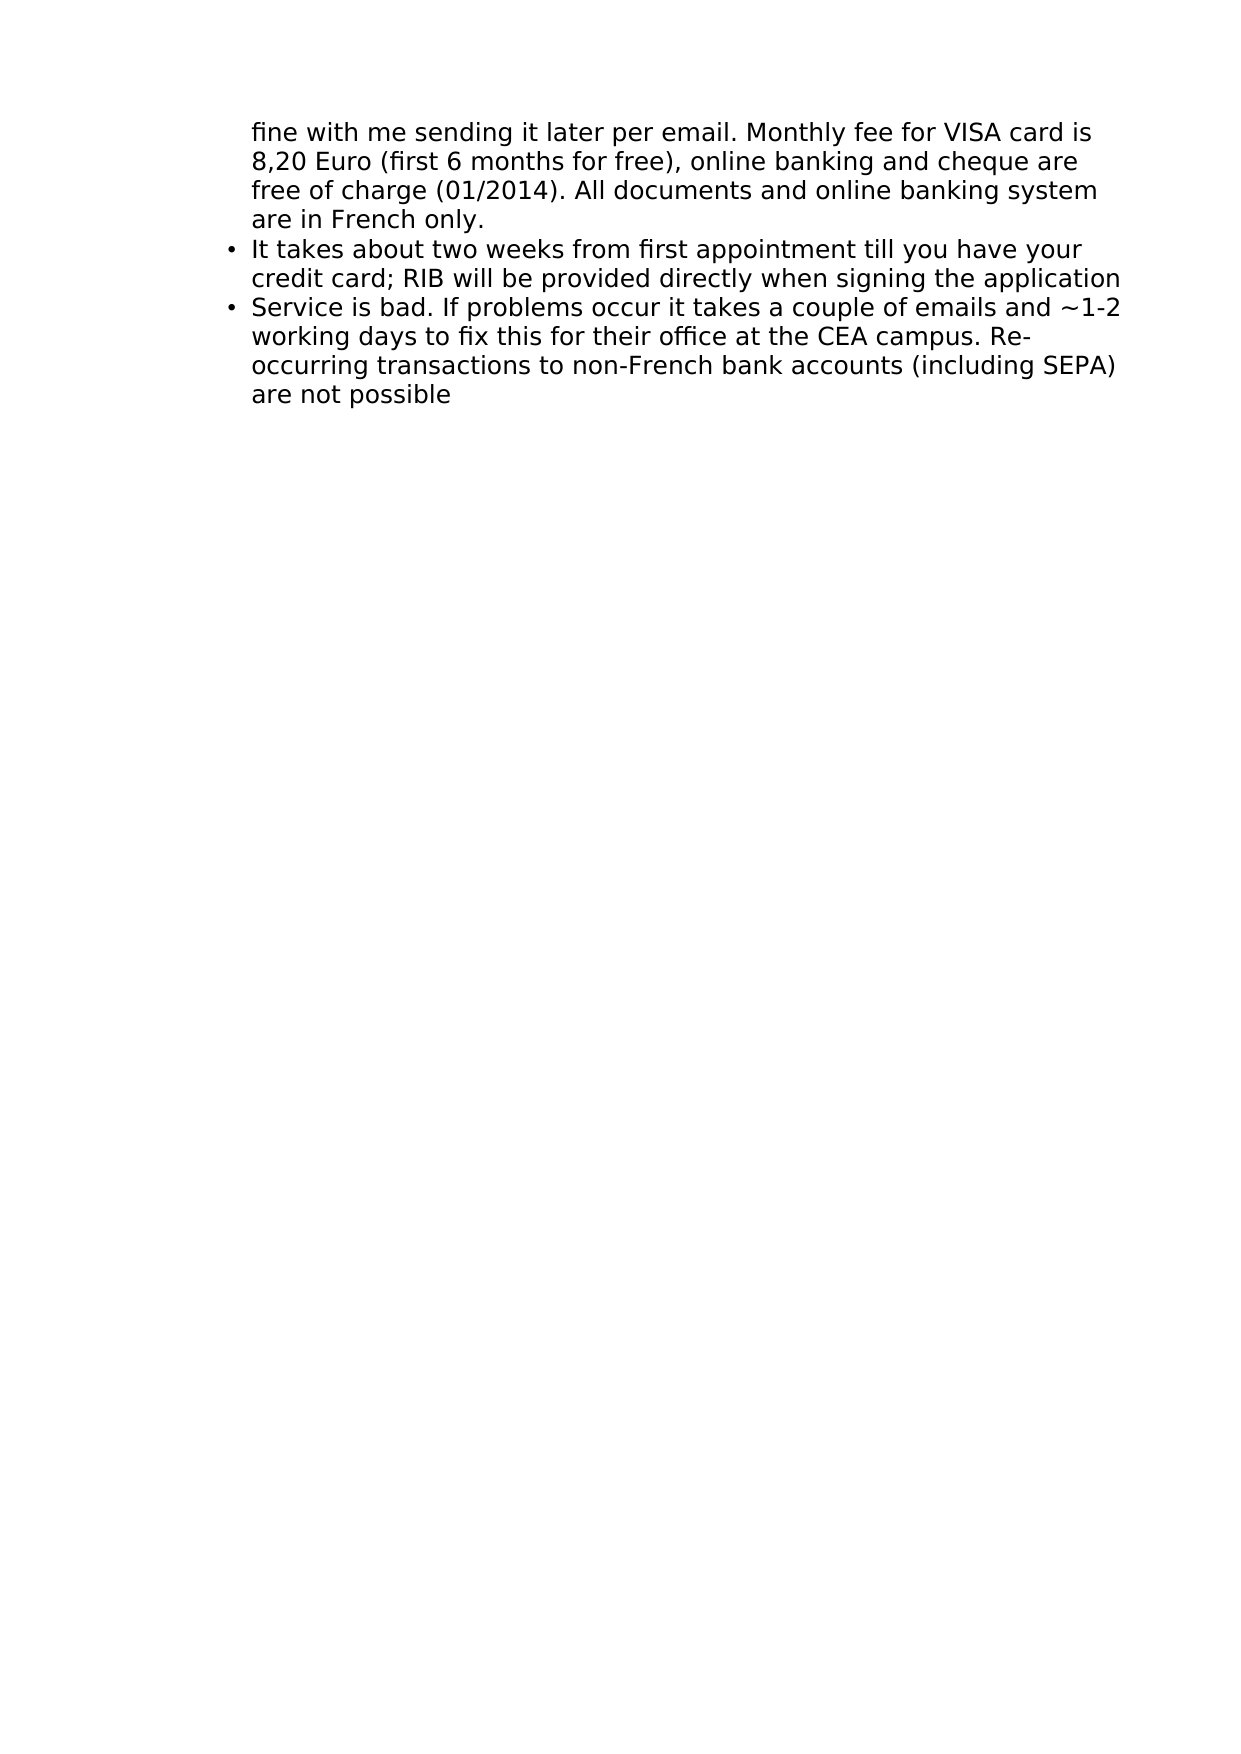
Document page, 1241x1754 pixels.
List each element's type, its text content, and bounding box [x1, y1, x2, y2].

list It takes about two weeks from first appointment till you have your credit card; RIB will be provided directly when signing the application [236, 235, 1122, 293]
list Service is bad. If problems occur it takes a couple of emails and ~1-2 working days to fix this for their office at the CEA campus. Re-occurring transactions to non-French bank accounts (including SEPA) are not possible [236, 293, 1122, 410]
list fine with me sending it later per email. Monthly fee for VISA card is 8,20 Euro (first 6 months for free), online banking and cheque are free of charge (01/2014). All documents and online banking system are in French only. [236, 118, 1122, 235]
